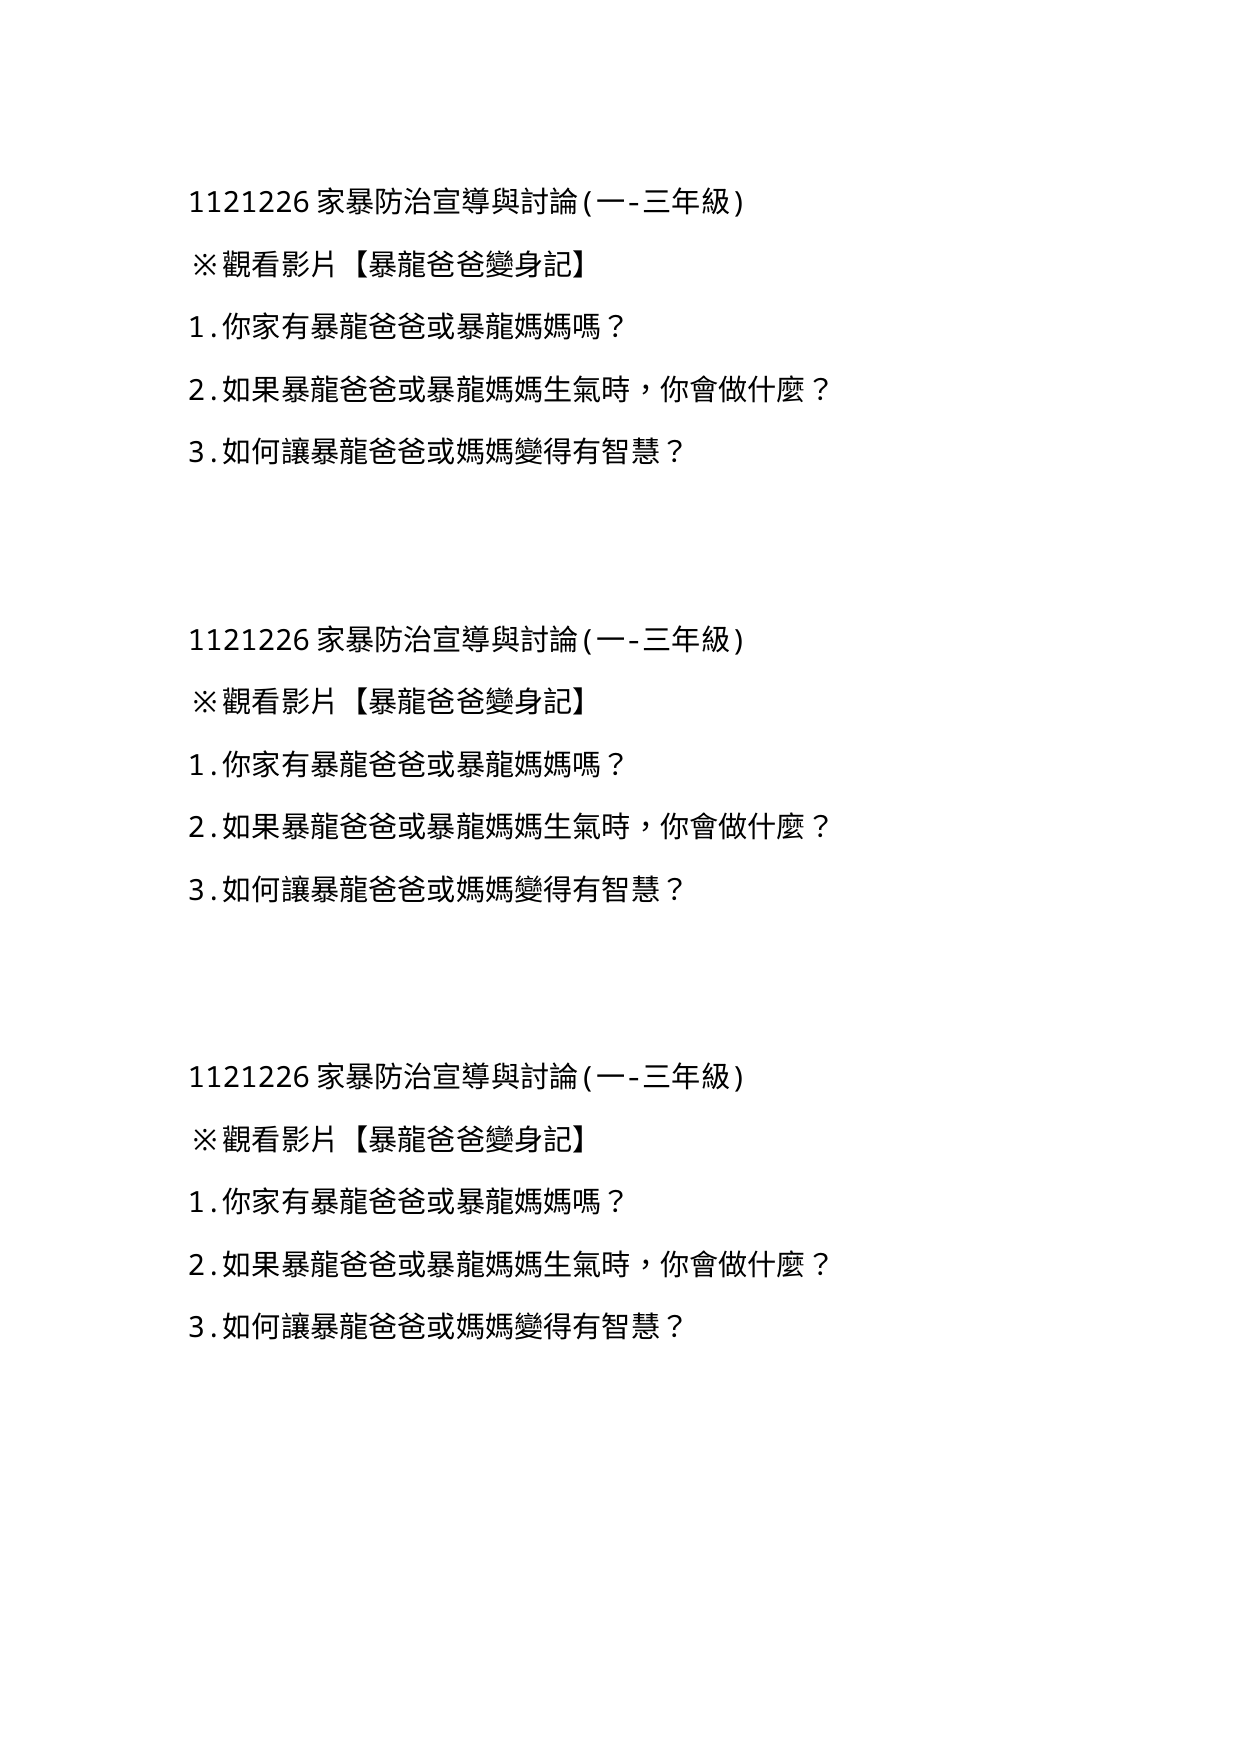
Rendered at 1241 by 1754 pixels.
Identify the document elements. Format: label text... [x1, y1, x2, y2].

text 1121226家暴防治宣導與討論(一-三年級) [187, 158, 1053, 221]
text 1.你家有暴龍爸爸或暴龍媽媽嗎？ [187, 283, 1053, 346]
text 3.如何讓暴龍爸爸或媽媽變得有智慧？ [187, 846, 1053, 908]
text ※觀看影片【暴龍爸爸變身記】 [187, 1096, 1053, 1158]
text 1121226家暴防治宣導與討論(一-三年級) [187, 596, 1053, 658]
text 1.你家有暴龍爸爸或暴龍媽媽嗎？ [187, 1158, 1053, 1221]
text 3.如何讓暴龍爸爸或媽媽變得有智慧？ [187, 1283, 1053, 1346]
text 3.如何讓暴龍爸爸或媽媽變得有智慧？ [187, 408, 1053, 471]
text 1121226家暴防治宣導與討論(一-三年級) [187, 1033, 1053, 1096]
text 2.如果暴龍爸爸或暴龍媽媽生氣時，你會做什麼？ [187, 783, 1053, 846]
text ※觀看影片【暴龍爸爸變身記】 [187, 658, 1053, 721]
text 1.你家有暴龍爸爸或暴龍媽媽嗎？ [187, 721, 1053, 783]
text 2.如果暴龍爸爸或暴龍媽媽生氣時，你會做什麼？ [187, 1221, 1053, 1283]
text 2.如果暴龍爸爸或暴龍媽媽生氣時，你會做什麼？ [187, 346, 1053, 408]
text ※觀看影片【暴龍爸爸變身記】 [187, 221, 1053, 283]
